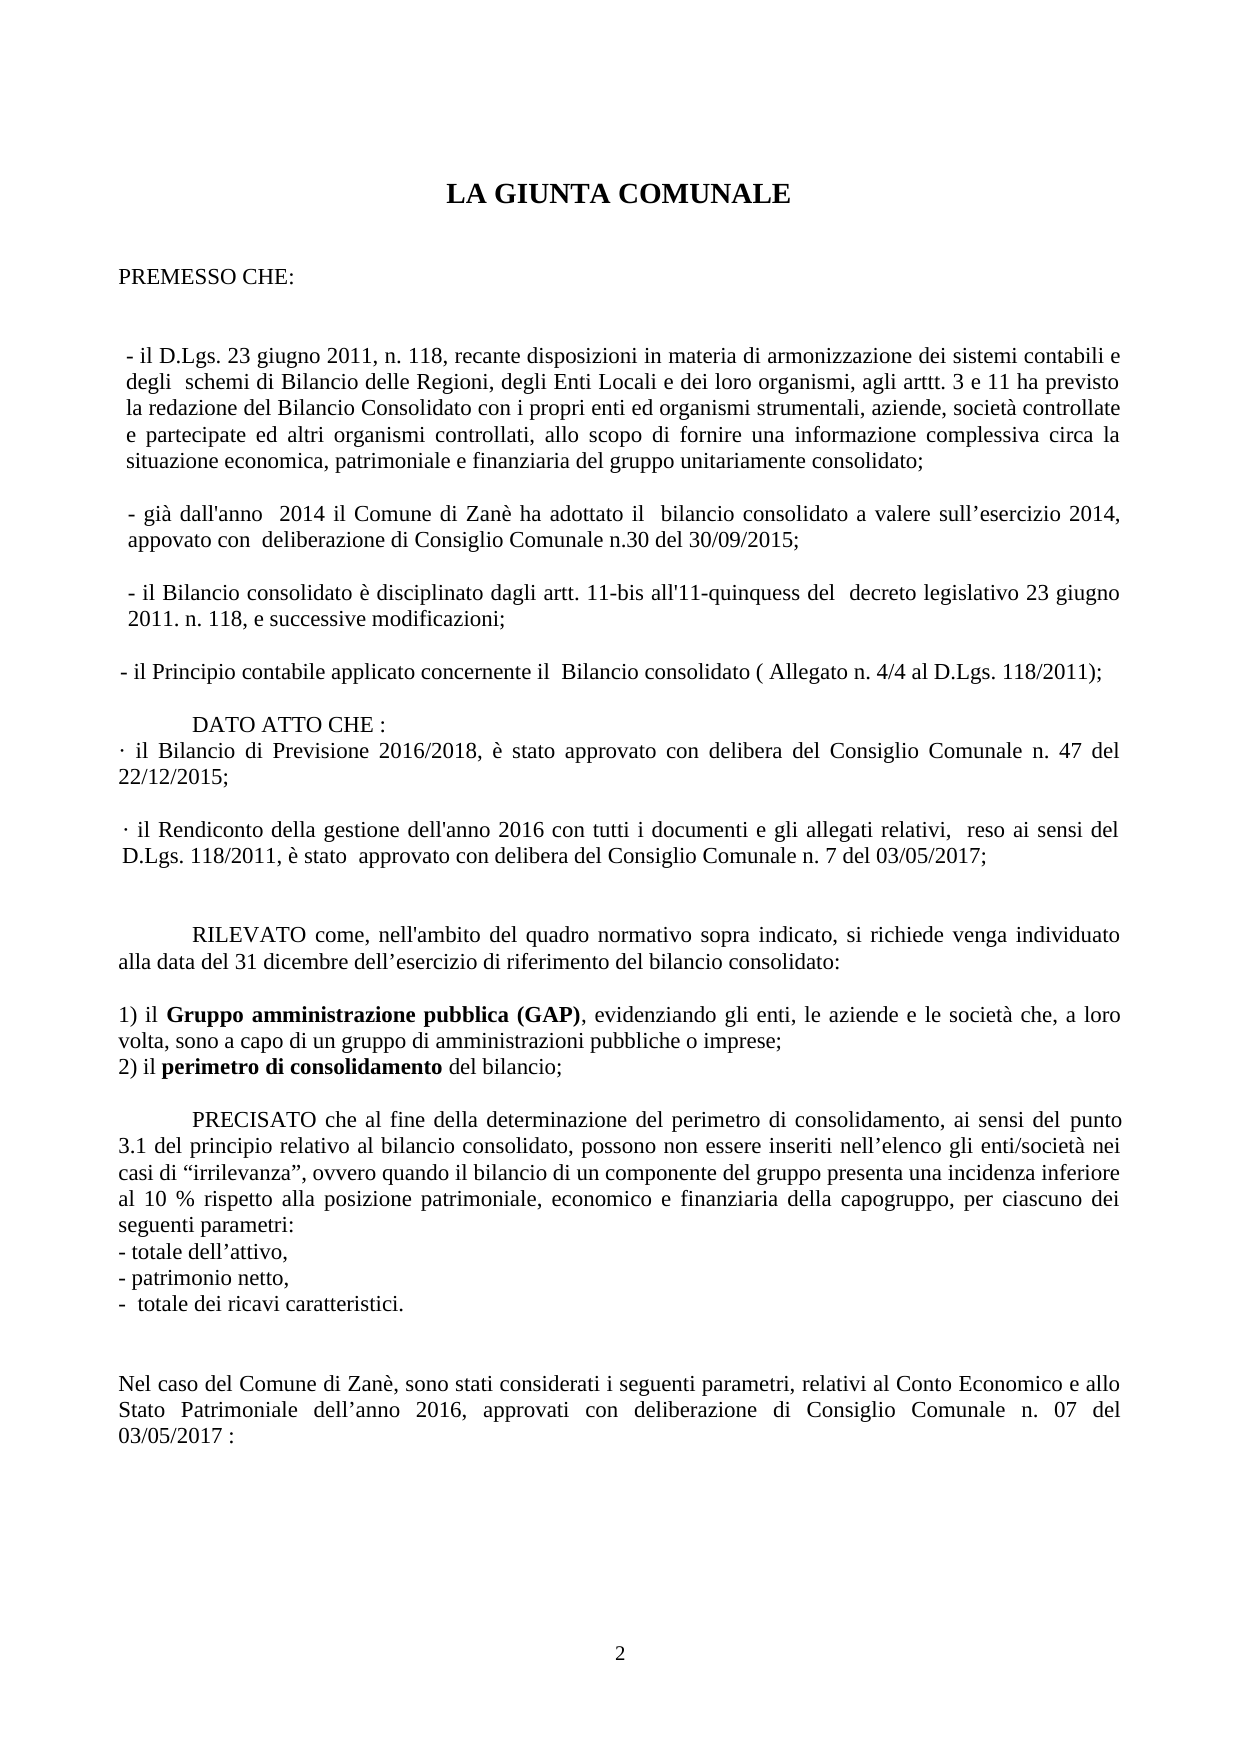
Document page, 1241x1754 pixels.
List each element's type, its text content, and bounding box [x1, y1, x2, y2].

text - totale dei ricavi caratteristici. [118, 1291, 1122, 1317]
text RILEVATO come, nell'ambito del quadro normativo sopra indicato, si richiede venga individuato alla data del 31 dicembre dell’esercizio di riferimento del bilancio consolidato: [118, 922, 1122, 974]
text Nel caso del Comune di Zanè, sono stati considerati i seguenti parametri, relativi al Conto Economico e allo Stato Patrimoniale dell’anno 2016, approvati con deliberazione di Consiglio Comunale n. 07 del 03/05/2017 : [118, 1369, 1122, 1449]
text 2) il perimetro di consolidamento del bilancio; [118, 1053, 1122, 1080]
text - patrimonio netto, [118, 1264, 1122, 1291]
list - il Principio contabile applicato concernente il Bilancio consolidato ( Allegato n. 4/4 al D.Lgs. 118/2011); [62, 658, 1122, 684]
text - il D.Lgs. 23 giugno 2011, n. 118, recante disposizioni in materia di armonizzazione dei sistemi contabili e degli schemi di Bilancio delle Regioni, degli Enti Locali e dei loro organismi, agli arttt. 3 e 11 ha previsto la redazione del Bilancio Consolidato con i propri enti ed organismi strumentali, aziende, società controllate e partecipate ed altri organismi controllati, allo scopo di fornire una informazione complessiva circa la situazione economica, patrimoniale e finanziaria del gruppo unitariamente consolidato; [74, 342, 1122, 473]
text - il Bilancio consolidato è disciplinato dagli artt. 11-bis all'11-quinquess del decreto legislativo 23 giugno 2011. n. 118, e successive modificazioni; [76, 579, 1122, 632]
text PREMESSO CHE: [118, 263, 1122, 289]
text PRECISATO che al fine della determinazione del perimetro di consolidamento, ai sensi del punto 3.1 del principio relativo al bilancio consolidato, possono non essere inseriti nell’elenco gli enti/società nei casi di “irrilevanza”, ovvero quando il bilancio di un componente del gruppo presenta una incidenza inferiore al 10 % rispetto alla posizione patrimoniale, economico e finanziaria della capogruppo, per ciascuno dei seguenti parametri: [118, 1106, 1122, 1238]
text · il Rendiconto della gestione dell'anno 2016 con tutti i documenti e gli allegati relativi, reso ai sensi del D.Lgs. 118/2011, è stato approvato con delibera del Consiglio Comunale n. 7 del 03/05/2017; [77, 816, 1122, 869]
text - totale dell’attivo, [118, 1238, 1122, 1264]
text - già dall'anno 2014 il Comune di Zanè ha adottato il bilancio consolidato a valere sull’esercizio 2014, appovato con deliberazione di Consiglio Comunale n.30 del 30/09/2015; [77, 500, 1122, 553]
text DATO ATTO CHE : [118, 711, 1122, 737]
text 1) il Gruppo amministrazione pubblica (GAP), evidenziando gli enti, le aziende e le società che, a loro volta, sono a capo di un gruppo di amministrazioni pubbliche o imprese; [118, 1001, 1122, 1053]
text · il Bilancio di Previsione 2016/2018, è stato approvato con delibera del Consiglio Comunale n. 47 del 22/12/2015; [118, 737, 1122, 790]
subtitle LA GIUNTA COMUNALE [381, 176, 1122, 210]
